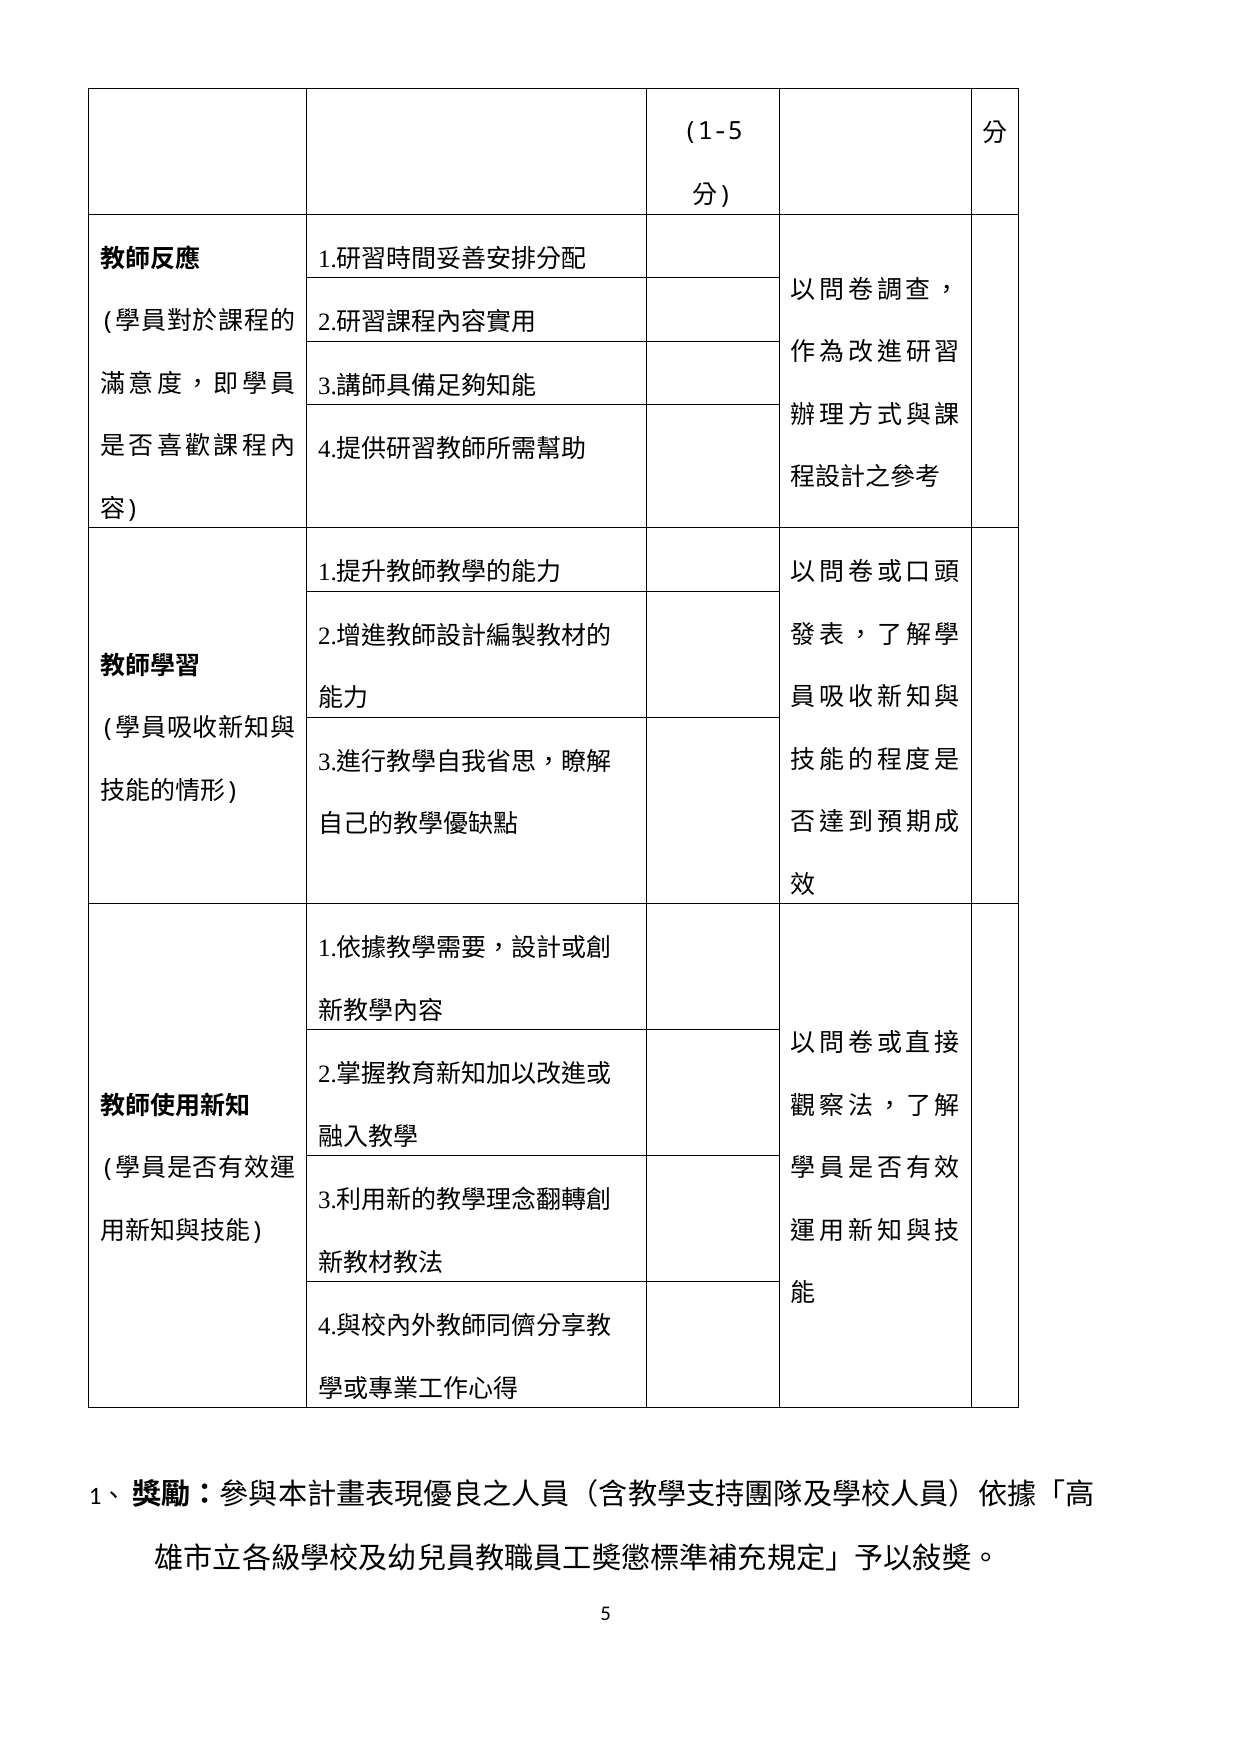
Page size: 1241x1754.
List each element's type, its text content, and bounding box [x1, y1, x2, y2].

table_cell 2.研習課程內容實用 [307, 278, 646, 341]
table_header [307, 89, 646, 213]
table_cell [647, 215, 779, 277]
table_cell 以問卷或口頭發表，了解學員吸收新知與技能的程度是否達到預期成效 [780, 528, 971, 903]
table_header (1-5 分) [647, 89, 779, 213]
table_cell [972, 215, 1018, 527]
table_cell [647, 904, 779, 1029]
table_cell 教師學習 (學員吸收新知與技能的情形) [89, 528, 306, 903]
table_cell 3.講師具備足夠知能 [307, 342, 646, 404]
table_header 分 [972, 89, 1018, 213]
table_cell [647, 528, 779, 591]
table_cell 1.研習時間妥善安排分配 [307, 215, 646, 277]
list 獎勵：參與本計畫表現優良之人員（含教學支持團隊及學校人員）依據「高雄市立各級學校及幼兒員教職員工奬懲標準補充規定」予以敍奬。 [89, 1471, 1122, 1576]
table_header [780, 89, 971, 213]
table_cell 教師使用新知 (學員是否有效運用新知與技能) [89, 904, 306, 1407]
table_header [89, 89, 306, 213]
table_cell [647, 405, 779, 527]
table_cell [972, 528, 1018, 903]
table_cell [647, 1156, 779, 1281]
table_cell [647, 592, 779, 717]
table_cell 教師反應 (學員對於課程的滿意度，即學員是否喜歡課程內容) [89, 215, 306, 527]
table_cell 4.與校內外教師同儕分享教學或專業工作心得 [307, 1282, 646, 1407]
table_cell 4.提供研習教師所需幫助 [307, 405, 646, 527]
table_cell 1.依據教學需要，設計或創新教學內容 [307, 904, 646, 1029]
table_cell 以問卷調查，作為改進研習辦理方式與課程設計之參考 [780, 215, 971, 527]
table_cell [647, 718, 779, 903]
table_cell [647, 1282, 779, 1407]
table_cell [972, 904, 1018, 1407]
table_cell [647, 342, 779, 404]
table_cell 1.提升教師教學的能力 [307, 528, 646, 591]
table_cell 2.掌握教育新知加以改進或 融入教學 [307, 1030, 646, 1155]
table_cell 以問卷或直接觀察法，了解學員是否有效運用新知與技能 [780, 904, 971, 1407]
table_cell 3.利用新的教學理念翻轉創新教材教法 [307, 1156, 646, 1281]
table_cell [647, 1030, 779, 1155]
table_cell [647, 278, 779, 341]
table_cell 2.增進教師設計編製教材的能力 [307, 592, 646, 717]
table_cell 3.進行教學自我省思，瞭解自己的教學優缺點 [307, 718, 646, 903]
